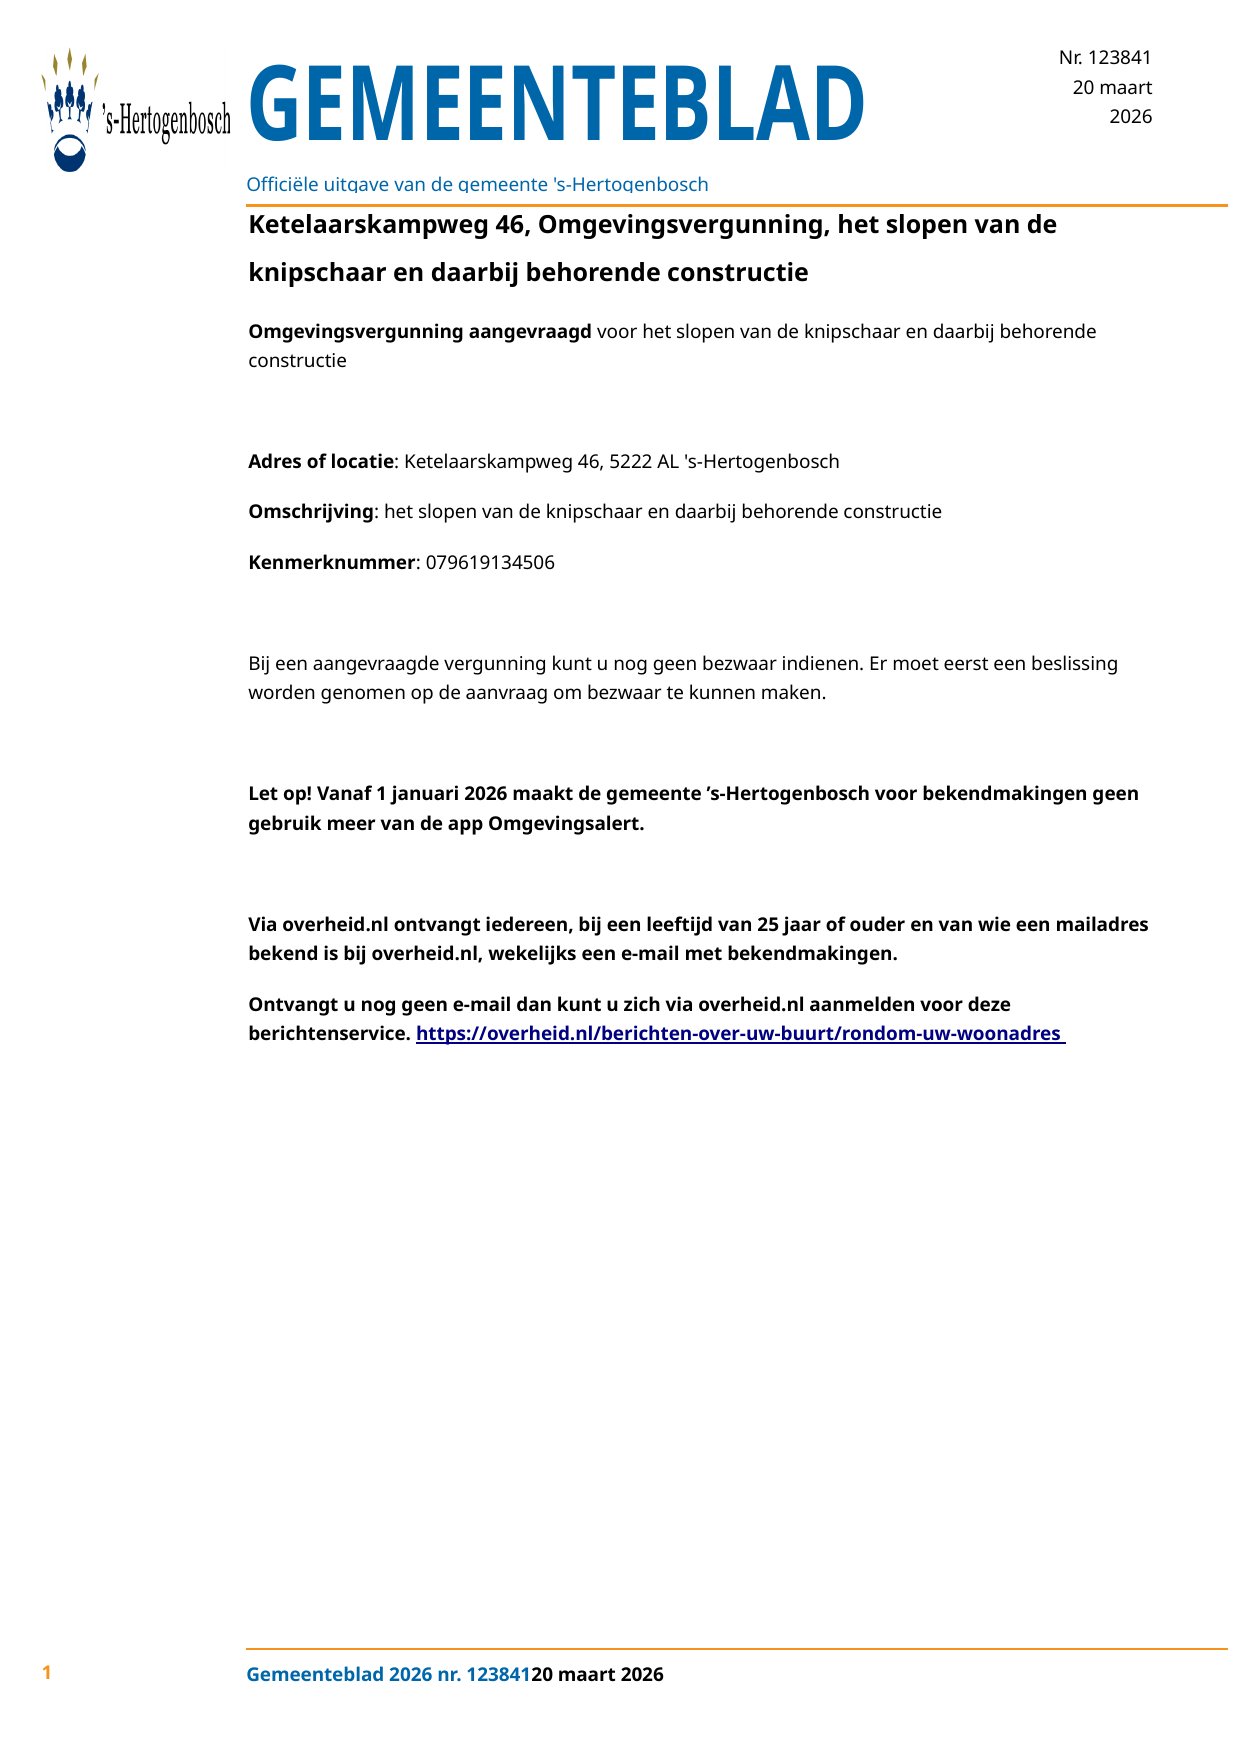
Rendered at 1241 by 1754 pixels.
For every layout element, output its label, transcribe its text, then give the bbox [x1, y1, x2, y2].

text Via overheid.nl ontvangt iedereen, bij een leeftijd van 25 jaar of ouder en van wie een mailadres bekend is bij overheid.nl, wekelijks een e-mail met bekendmakingen. [248, 911, 1152, 966]
text Let op! Vanaf 1 januari 2026 maakt de gemeente ’s-Hertogenbosch voor bekendmakingen geen gebruik meer van de app Omgevingsalert. [248, 780, 1152, 836]
text Bij een aangevraagde vergunning kunt u nog geen bezwaar indienen. Er moet eerst een beslissing worden genomen op de aanvraag om bezwaar te kunnen maken. [248, 650, 1152, 705]
text Adres of locatie: Ketelaarskampweg 46, 5222 AL 's-Hertogenbosch [248, 448, 1152, 474]
picture [41, 47, 231, 172]
text Omschrijving: het slopen van de knipschaar en daarbij behorende constructie [248, 499, 1152, 524]
text Omgevingsvergunning aangevraagd voor het slopen van de knipschaar en daarbij behorende constructie [248, 318, 1152, 373]
text Ontvangt u nog geen e-mail dan kunt u zich via overheid.nl aanmelden voor deze berichtenservice. https://overheid.nl/berichten-over-uw-buurt/rondom-uw-woonadres [248, 991, 1152, 1046]
text Ketelaarskampweg 46, Omgevingsvergunning, het slopen van de knipschaar en daarbij behorende constructie [248, 207, 1152, 288]
text Kenmerknummer: 079619134506 [248, 549, 1152, 575]
